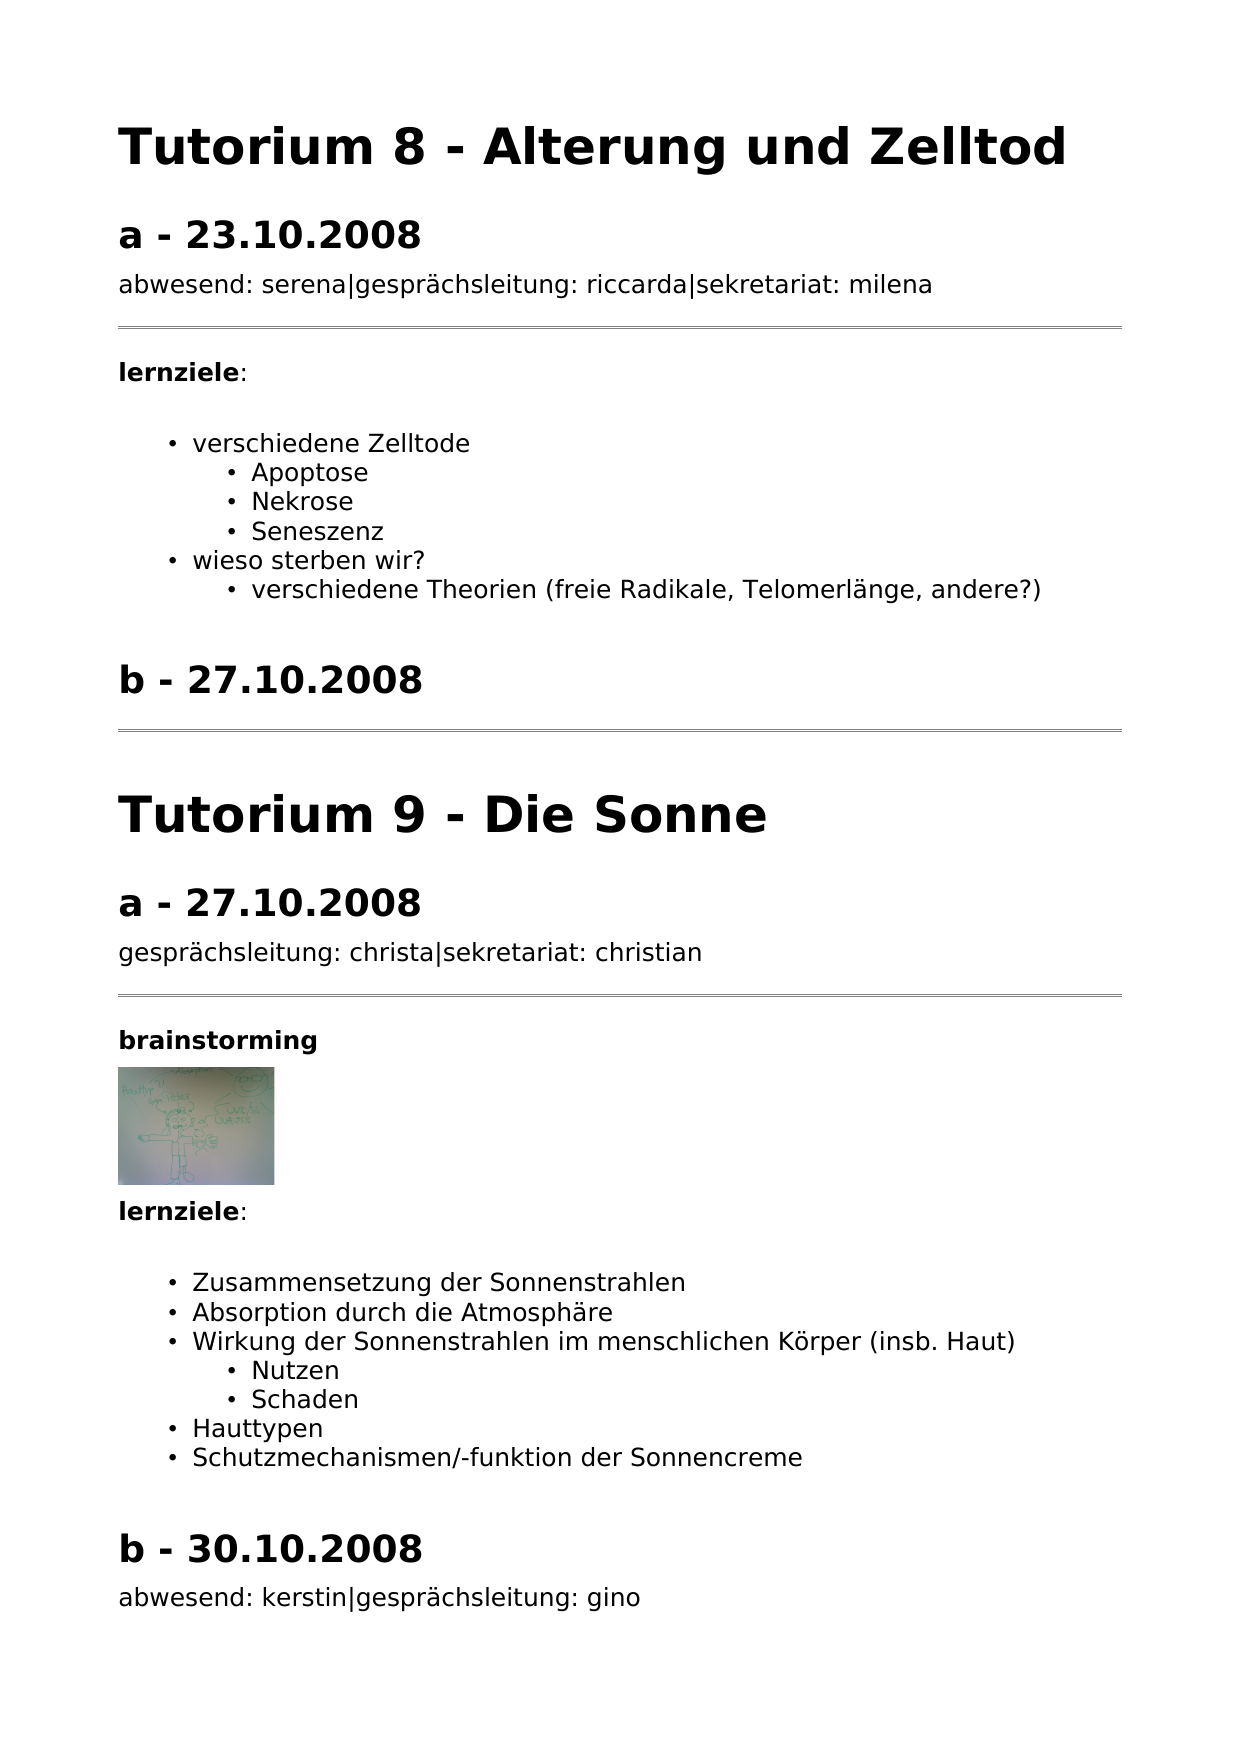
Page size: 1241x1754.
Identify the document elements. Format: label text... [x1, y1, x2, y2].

subtitle b - 30.10.2008 [118, 1527, 1122, 1571]
list Nekrose [236, 487, 1122, 517]
list Zusammensetzung der Sonnenstrahlen [177, 1268, 1122, 1298]
list verschiedene Theorien (freie Radikale, Telomerlänge, andere?) [236, 575, 1122, 604]
picture [118, 1067, 275, 1185]
list Nutzen [236, 1356, 1122, 1385]
list Schaden [236, 1385, 1122, 1414]
list Seneszenz [236, 517, 1122, 546]
text abwesend: serena|gesprächsleitung: riccarda|sekretariat: milena [118, 270, 1122, 299]
list Wirkung der Sonnenstrahlen im menschlichen Körper (insb. Haut) [177, 1327, 1122, 1356]
subtitle a - 27.10.2008 [118, 882, 1122, 926]
list Schutzmechanismen/-funktion der Sonnencreme [177, 1443, 1122, 1473]
text gesprächsleitung: christa|sekretariat: christian [118, 938, 1122, 967]
subtitle Tutorium 9 - Die Sonne [118, 786, 1122, 844]
subtitle Tutorium 8 - Alterung und Zelltod [118, 118, 1122, 176]
list Apoptose [236, 458, 1122, 487]
list verschiedene Zelltode [177, 429, 1122, 458]
text abwesend: kerstin|gesprächsleitung: gino [118, 1583, 1122, 1612]
text lernziele: [118, 1197, 1122, 1227]
list wieso sterben wir? [177, 546, 1122, 575]
list Absorption durch die Atmosphäre [177, 1298, 1122, 1327]
list Hauttypen [177, 1414, 1122, 1443]
text brainstorming [118, 1026, 1122, 1055]
subtitle a - 23.10.2008 [118, 214, 1122, 257]
subtitle b - 27.10.2008 [118, 659, 1122, 702]
text lernziele: [118, 358, 1122, 387]
